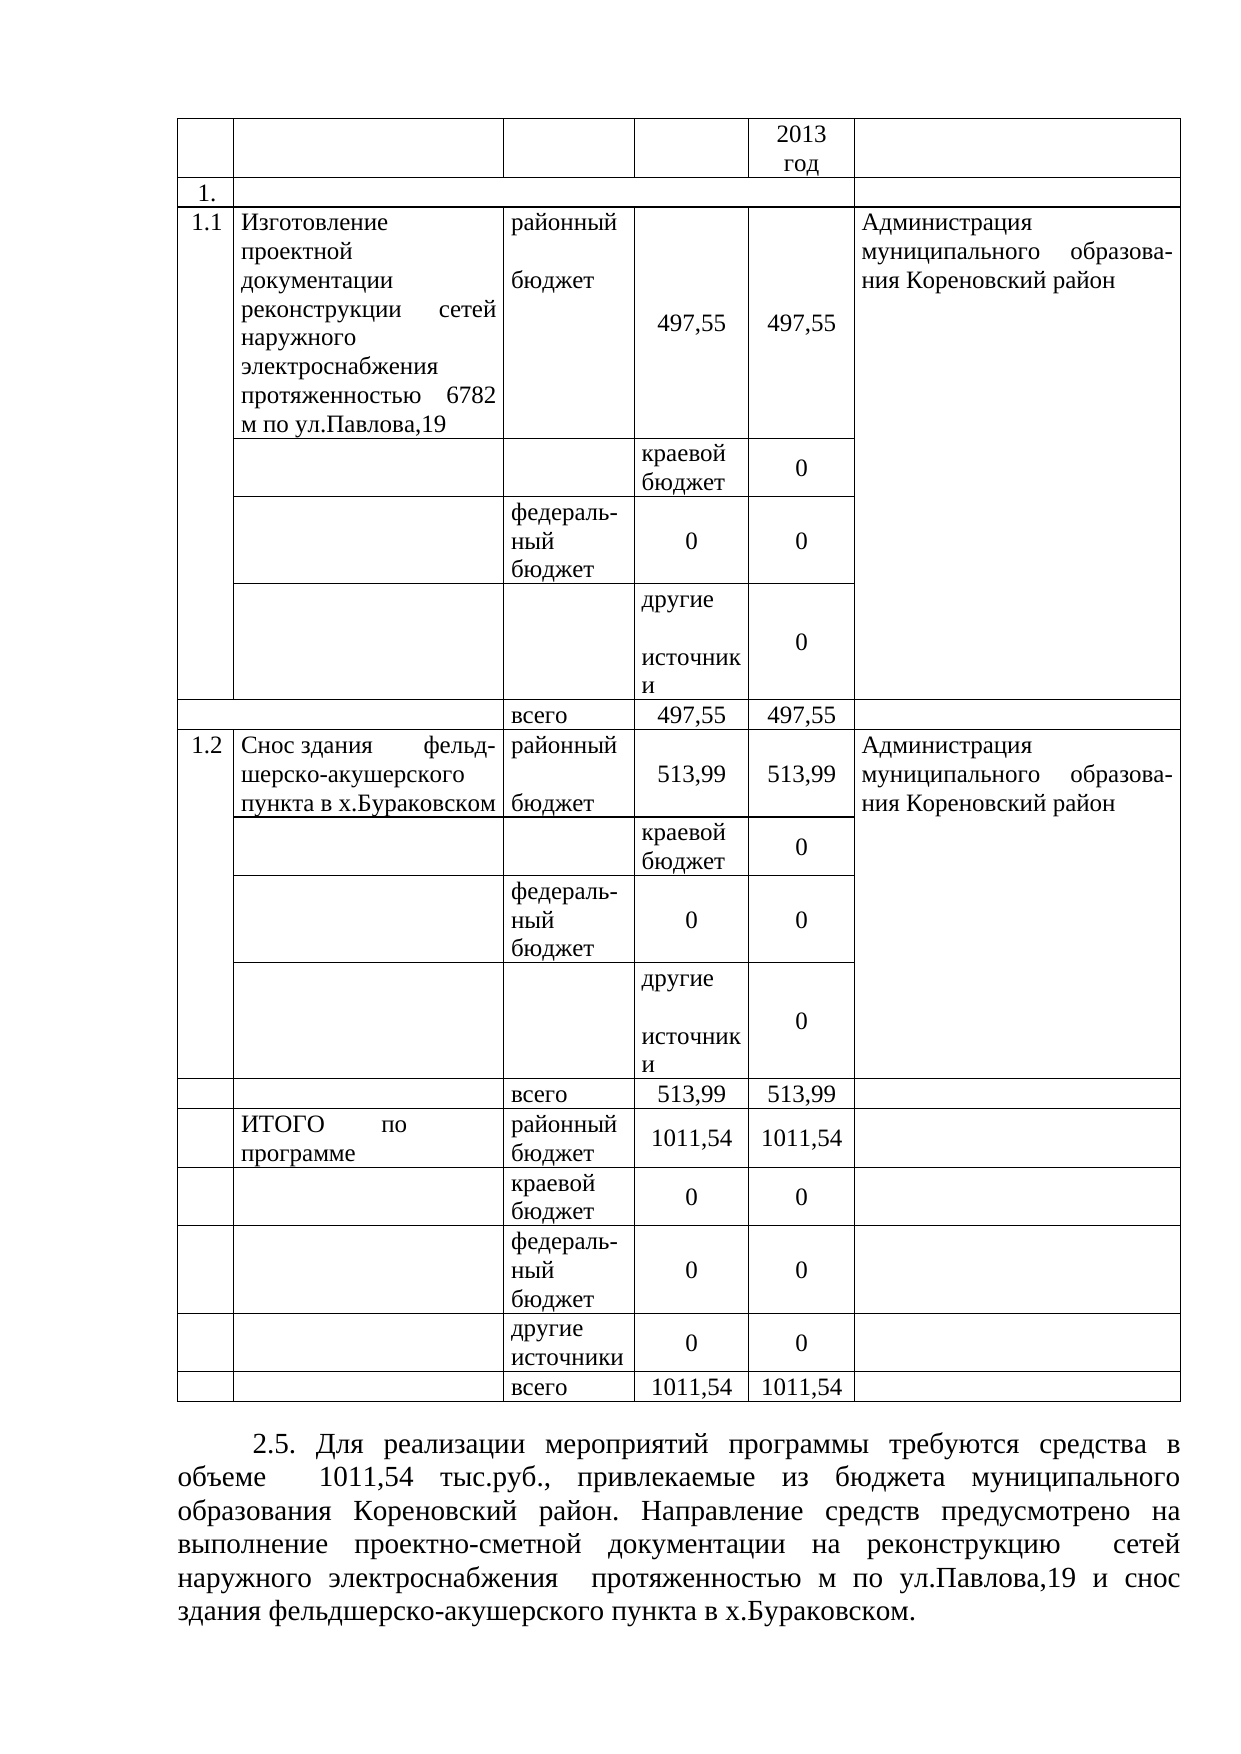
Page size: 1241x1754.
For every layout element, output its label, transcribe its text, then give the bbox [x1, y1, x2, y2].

table_cell 1.1 [178, 208, 233, 699]
table_cell 0 [749, 818, 854, 875]
table_cell Снос здания фельд-шерско-акушерского пункта в х.Бураковском [234, 730, 503, 816]
table_cell [178, 1372, 233, 1401]
table_cell ИТОГО по программе [234, 1109, 503, 1167]
table_cell районный бюджет [504, 208, 634, 437]
table_cell [504, 818, 634, 875]
table_cell [178, 1109, 233, 1167]
table_cell другие источники [504, 1314, 634, 1371]
table_cell [178, 119, 233, 177]
table_cell 0 [749, 1226, 854, 1312]
table_cell [504, 439, 634, 496]
table_cell 2013 год [749, 119, 854, 177]
table_cell [178, 1168, 233, 1225]
table_cell 1011,54 [749, 1109, 854, 1167]
table_cell [234, 818, 503, 875]
table_cell другие источники [635, 963, 748, 1078]
table_cell 0 [749, 876, 854, 962]
table_cell [234, 963, 503, 1078]
table_cell федераль-ный бюджет [504, 1226, 634, 1312]
table_cell Администрация муниципального образова-ния Кореновский район [855, 208, 1180, 699]
table_cell 0 [635, 876, 748, 962]
table_cell всего [504, 1372, 634, 1401]
table_cell 497,55 [749, 208, 854, 437]
table_cell [635, 119, 748, 177]
table_cell [855, 700, 1180, 729]
table_cell [234, 178, 854, 206]
table_cell 0 [749, 963, 854, 1078]
table_cell 0 [749, 439, 854, 496]
table_cell [855, 1168, 1180, 1225]
table_cell всего [504, 1079, 634, 1108]
table_cell 0 [635, 1314, 748, 1371]
table_cell краевой бюджет [635, 818, 748, 875]
table_cell 0 [749, 584, 854, 699]
table_cell [178, 700, 503, 729]
table_cell [234, 497, 503, 583]
table_cell [234, 1079, 503, 1108]
table_cell [855, 1226, 1180, 1312]
table_cell [855, 1372, 1180, 1401]
table_cell 1. [178, 178, 233, 206]
table_cell районный бюджет [504, 730, 634, 816]
table_cell другие источники [635, 584, 748, 699]
table_cell 513,99 [635, 730, 748, 816]
table_cell 497,55 [635, 700, 748, 729]
table_cell районный бюджет [504, 1109, 634, 1167]
text 2.5. Для реализации мероприятий программы требуются средства в объеме 1011,54 тыс.руб., привлекаемые из бюджета муниципального образования Кореновский район. Направление средств предусмотрено на выполнение проектно-сметной документации на реконструкцию сетей наружного электроснабжения протяженностью м по ул.Павлова,19 и снос здания фельдшерско-акушерского пункта в х.Бураковском. [177, 1426, 1181, 1627]
table_cell [855, 1079, 1180, 1108]
table_cell [855, 178, 1180, 206]
table_cell 0 [749, 1314, 854, 1371]
table_cell [178, 1314, 233, 1371]
table_cell федераль-ный бюджет [504, 876, 634, 962]
table_cell всего [504, 700, 634, 729]
table_cell Администрация муниципального образова-ния Кореновский район [855, 730, 1180, 1078]
table_cell 513,99 [635, 1079, 748, 1108]
table_cell 0 [749, 1168, 854, 1225]
table_cell 513,99 [749, 1079, 854, 1108]
table_cell [234, 439, 503, 496]
table_cell 0 [635, 1226, 748, 1312]
table_cell 1011,54 [635, 1109, 748, 1167]
table_cell краевой бюджет [635, 439, 748, 496]
table_cell федераль-ный бюджет [504, 497, 634, 583]
table_cell Изготовление проектной документации реконструкции сетей наружного электроснабжения протяженностью 6782 м по ул.Павлова,19 [234, 208, 503, 437]
table_cell краевой бюджет [504, 1168, 634, 1225]
table_cell [855, 1314, 1180, 1371]
table_cell 497,55 [749, 700, 854, 729]
table_cell 0 [635, 1168, 748, 1225]
table_cell [855, 1109, 1180, 1167]
table_cell 513,99 [749, 730, 854, 816]
table_cell 1011,54 [635, 1372, 748, 1401]
table_cell 0 [635, 497, 748, 583]
table_cell [504, 963, 634, 1078]
table_cell [234, 584, 503, 699]
table_cell [234, 1226, 503, 1312]
table_cell [234, 1314, 503, 1371]
table_cell [178, 1079, 233, 1108]
table_cell [234, 876, 503, 962]
table_cell 1.2 [178, 730, 233, 1078]
table_cell [234, 1372, 503, 1401]
table_cell [504, 119, 634, 177]
table_cell [234, 119, 503, 177]
table_cell [504, 584, 634, 699]
table_cell [855, 119, 1180, 177]
table_cell 0 [749, 497, 854, 583]
table_cell 1011,54 [749, 1372, 854, 1401]
table_cell [178, 1226, 233, 1312]
table_cell 497,55 [635, 208, 748, 437]
table_cell [234, 1168, 503, 1225]
